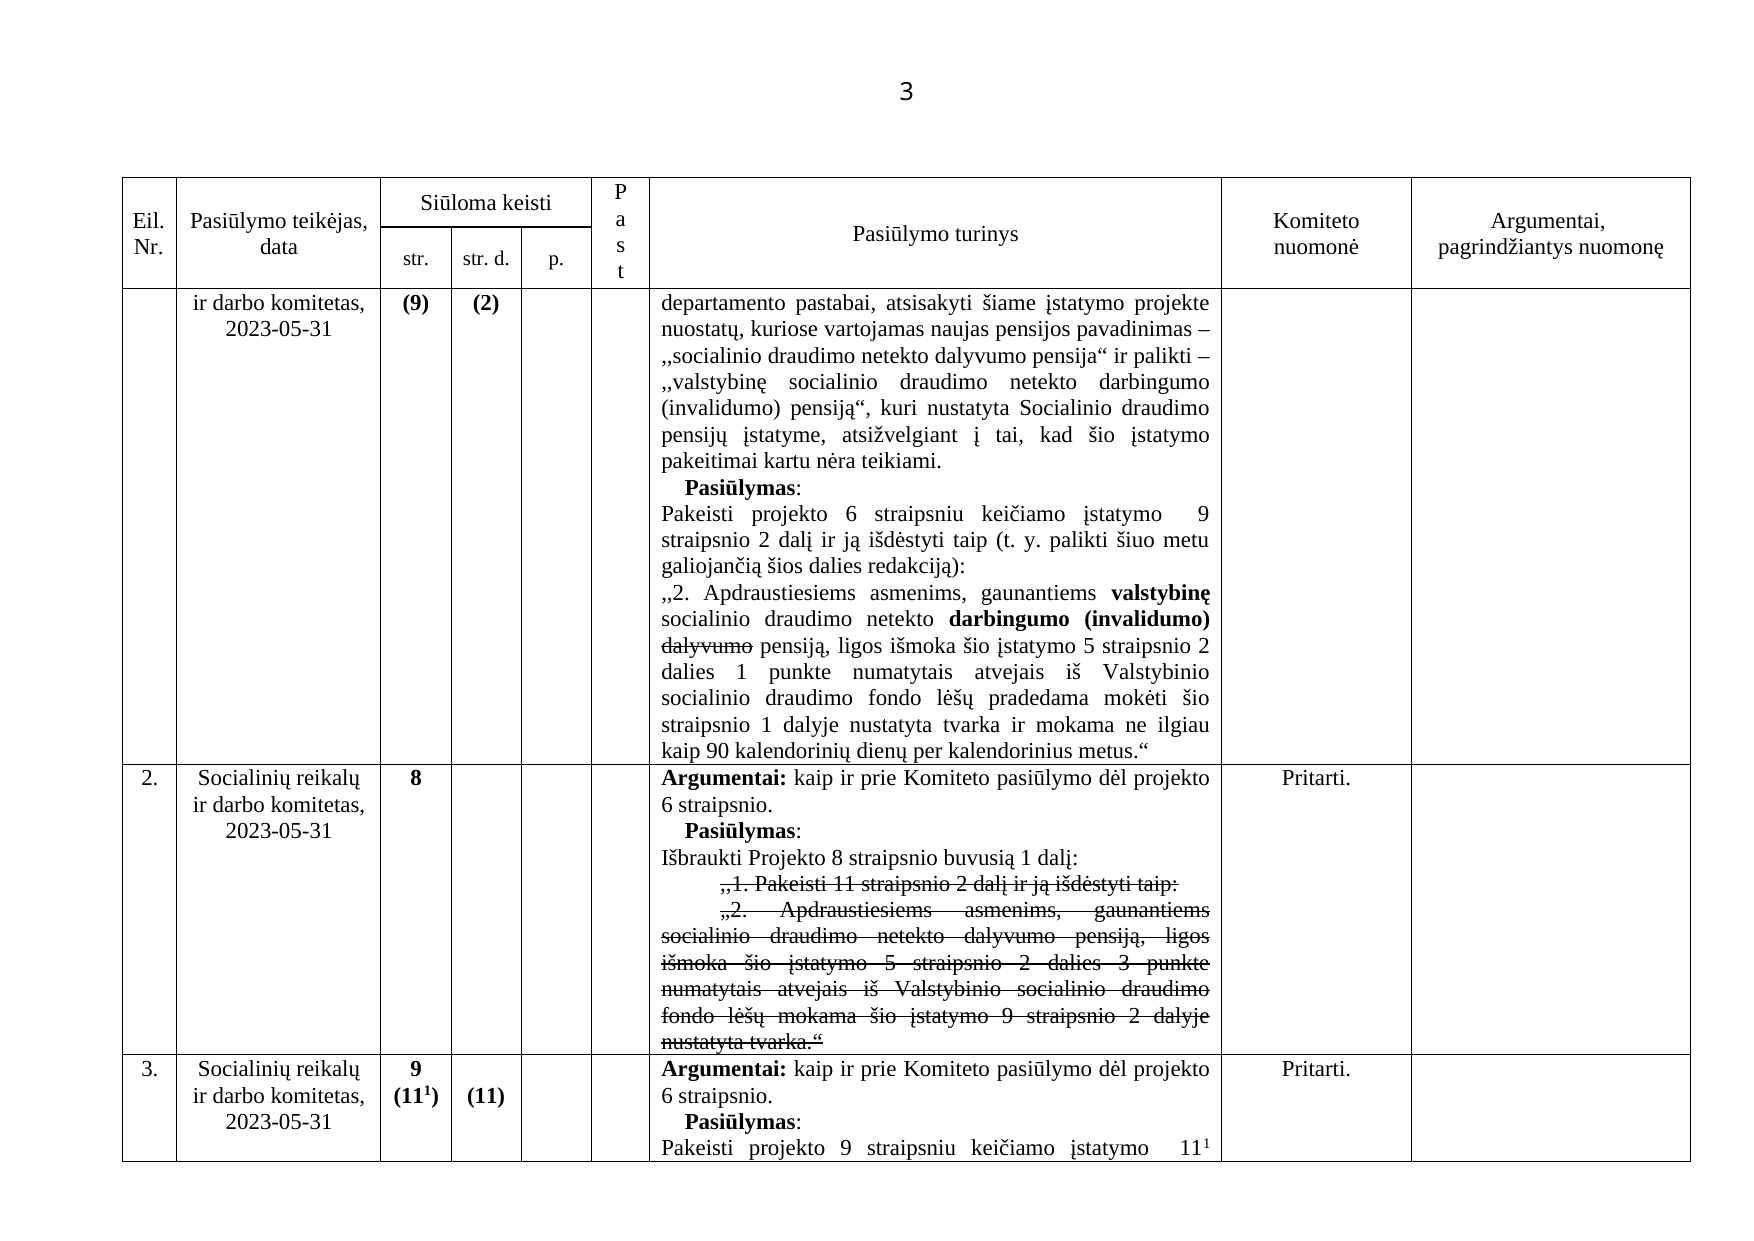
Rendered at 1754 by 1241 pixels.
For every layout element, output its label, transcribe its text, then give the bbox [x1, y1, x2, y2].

table_cell 9 (111) [381, 1055, 451, 1161]
table_cell str. [381, 228, 451, 288]
table_header Argumentai, pagrindžiantys nuomonę [1412, 178, 1690, 288]
table_cell Socialinių reikalų ir darbo komitetas, 2023-05-31 [177, 765, 380, 1054]
table_cell [1412, 1055, 1690, 1161]
table_cell ir darbo komitetas, 2023-05-31 [177, 289, 380, 763]
table_cell Pritarti. [1222, 765, 1411, 1054]
table_cell Socialinių reikalų ir darbo komitetas, 2023-05-31 [177, 1055, 380, 1161]
table_cell [522, 765, 591, 1054]
table_cell [1222, 289, 1411, 763]
table_cell [592, 765, 649, 1054]
table_cell (11) [452, 1055, 521, 1161]
table_cell [522, 1055, 591, 1161]
table_cell [1412, 289, 1690, 763]
table_cell (2) [452, 289, 521, 763]
table_cell [522, 289, 591, 763]
table_cell [452, 765, 521, 1054]
table_header Siūloma keisti [381, 178, 591, 226]
table_header Eil. Nr. [123, 178, 176, 288]
table_header Pasiūlymo teikėjas, data [177, 178, 380, 288]
table_header Komiteto nuomonė [1222, 178, 1411, 288]
table_cell [592, 289, 649, 763]
table_cell 8 [381, 765, 451, 1054]
table_cell departamento pastabai, atsisakyti šiame įstatymo projekte nuostatų, kuriose vartojamas naujas pensijos pavadinimas – ,,socialinio draudimo netekto dalyvumo pensija“ ir palikti – ,,valstybinę socialinio draudimo netekto darbingumo (invalidumo) pensiją“, kuri nustatyta Socialinio draudimo pensijų įstatyme, atsižvelgiant į tai, kad šio įstatymo pakeitimai kartu nėra teikiami. Pasiūlymas: Pakeisti projekto 6 straipsniu keičiamo įstatymo 9 straipsnio 2 dalį ir ją išdėstyti taip (t. y. palikti šiuo metu galiojančią šios dalies redakciją): ,,2. Apdraustiesiems asmenims, gaunantiems valstybinę socialinio draudimo netekto darbingumo (invalidumo) dalyvumo pensiją, ligos išmoka šio įstatymo 5 straipsnio 2 dalies 1 punkte numatytais atvejais iš Valstybinio socialinio draudimo fondo lėšų pradedama mokėti šio straipsnio 1 dalyje nustatyta tvarka ir mokama ne ilgiau kaip 90 kalendorinių dienų per kalendorinius metus.“ [650, 289, 1221, 763]
table_header Pastabos [592, 178, 649, 288]
table_cell p. [522, 228, 591, 288]
table_cell 3. [123, 1055, 176, 1161]
table_cell Argumentai: kaip ir prie Komiteto pasiūlymo dėl projekto 6 straipsnio. Pasiūlymas: Išbraukti Projekto 8 straipsnio buvusią 1 dalį: ,,1. Pakeisti 11 straipsnio 2 dalį ir ją išdėstyti taip: „2. Apdraustiesiems asmenims, gaunantiems socialinio draudimo netekto dalyvumo pensiją, ligos išmoka šio įstatymo 5 straipsnio 2 dalies 3 punkte numatytais atvejais iš Valstybinio socialinio draudimo fondo lėšų mokama šio įstatymo 9 straipsnio 2 dalyje nustatyta tvarka.“ [650, 765, 1221, 1054]
table_cell 2. [123, 765, 176, 1054]
table_cell (9) [381, 289, 451, 763]
table_cell Pritarti. [1222, 1055, 1411, 1161]
table_cell [592, 1055, 649, 1161]
table_cell Argumentai: kaip ir prie Komiteto pasiūlymo dėl projekto 6 straipsnio. Pasiūlymas: Pakeisti projekto 9 straipsniu keičiamo įstatymo 111 [650, 1055, 1221, 1161]
table_cell [123, 289, 176, 763]
table_cell [1412, 765, 1690, 1054]
table_cell str. d. [452, 228, 521, 288]
table_header Pasiūlymo turinys [650, 178, 1221, 288]
